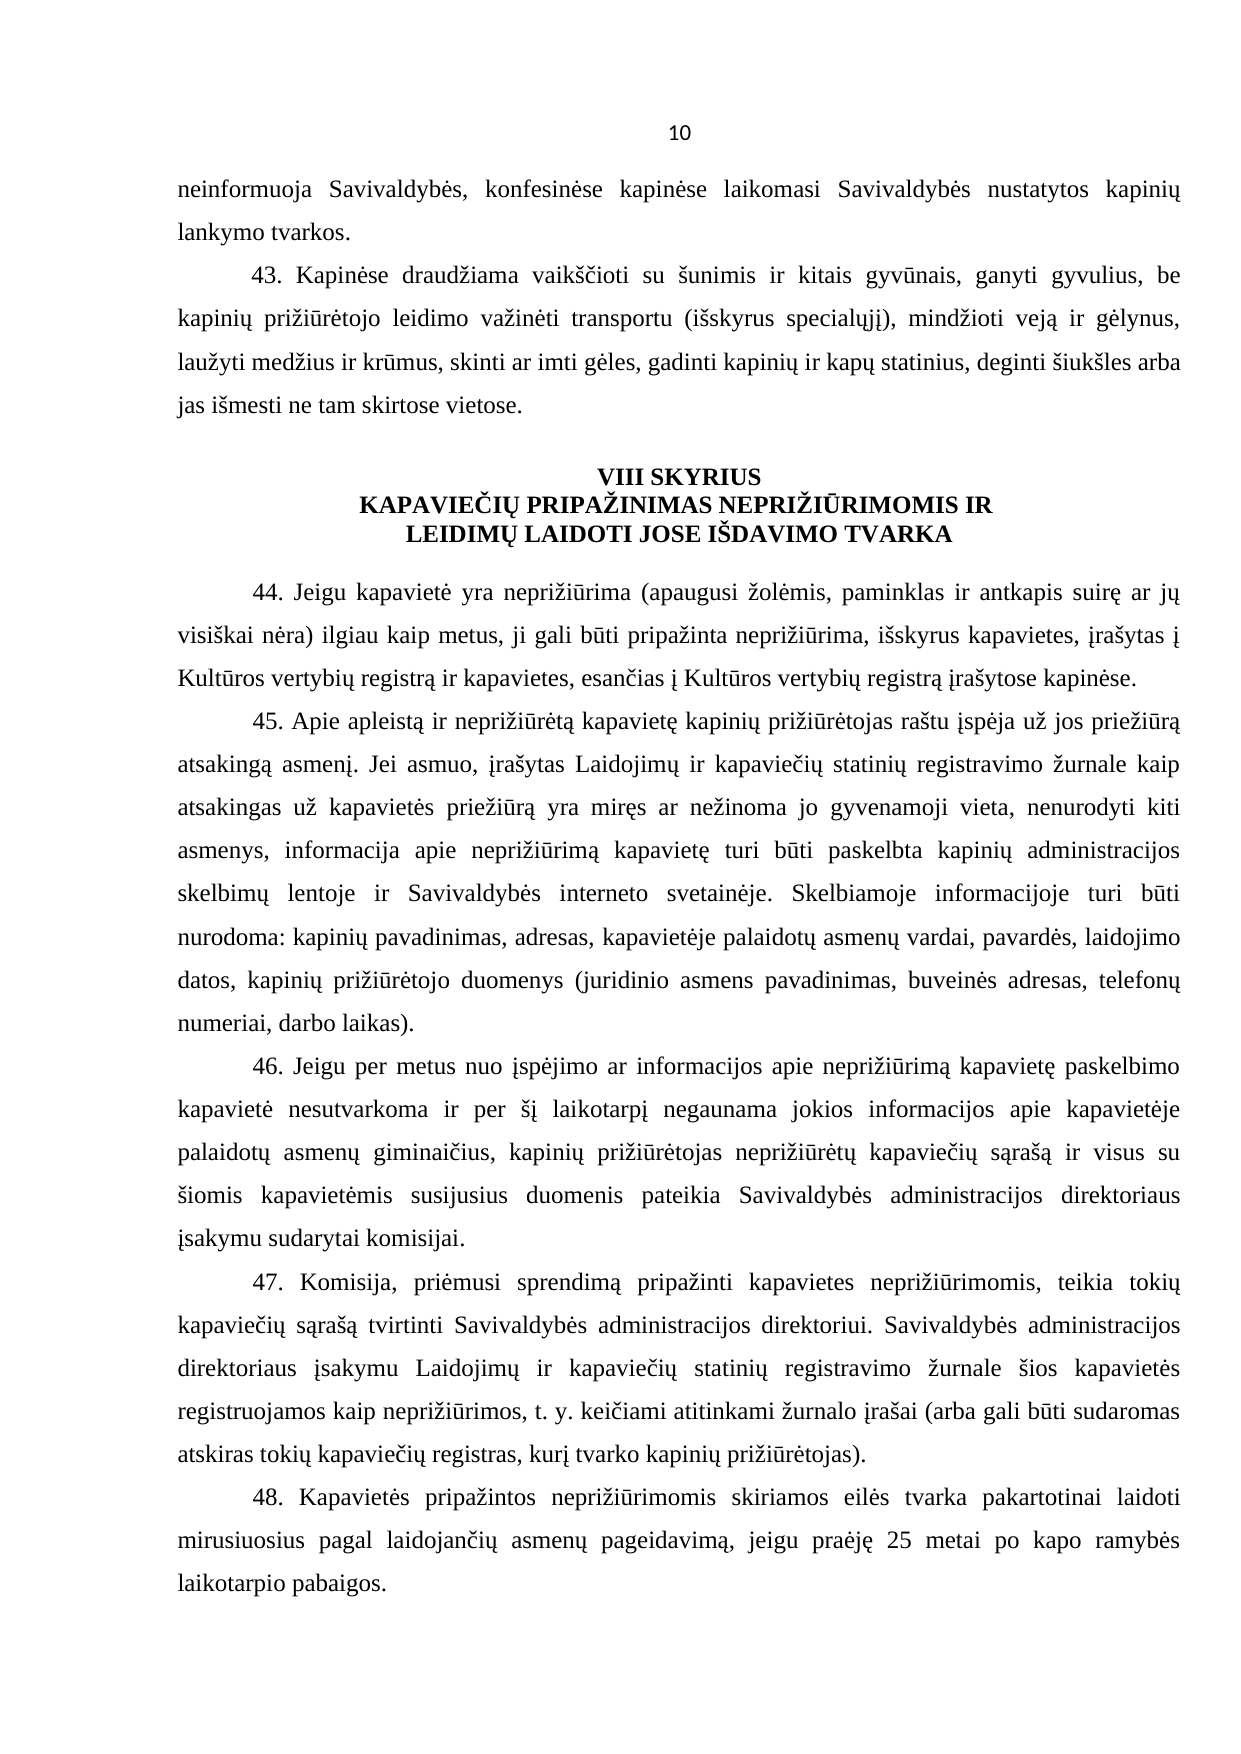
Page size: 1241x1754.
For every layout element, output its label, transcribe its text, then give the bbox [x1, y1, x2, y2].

text LEIDIMŲ LAIDOTI JOSE IŠDAVIMO TVARKA [177, 519, 1181, 548]
text 48. Kapavietės pripažintos neprižiūrimomis skiriamos eilės tvarka pakartotinai laidoti mirusiuosius pagal laidojančių asmenų pageidavimą, jeigu praėję 25 metai po kapo ramybės laikotarpio pabaigos. [177, 1482, 1181, 1597]
text 47. Komisija, priėmusi sprendimą pripažinti kapavietes neprižiūrimomis, teikia tokių kapaviečių sąrašą tvirtinti Savivaldybės administracijos direktoriui. Savivaldybės administracijos direktoriaus įsakymu Laidojimų ir kapaviečių statinių registravimo žurnale šios kapavietės registruojamos kaip neprižiūrimos, t. y. keičiami atitinkami žurnalo įrašai (arba gali būti sudaromas atskiras tokių kapaviečių registras, kurį tvarko kapinių prižiūrėtojas). [177, 1267, 1181, 1468]
text 43. Kapinėse draudžiama vaikščioti su šunimis ir kitais gyvūnais, ganyti gyvulius, be kapinių prižiūrėtojo leidimo važinėti transportu (išskyrus specialųjį), mindžioti veją ir gėlynus, laužyti medžius ir krūmus, skinti ar imti gėles, gadinti kapinių ir kapų statinius, deginti šiukšles arba jas išmesti ne tam skirtose vietose. [177, 260, 1181, 418]
text 46. Jeigu per metus nuo įspėjimo ar informacijos apie neprižiūrimą kapavietę paskelbimo kapavietė nesutvarkoma ir per šį laikotarpį negaunama jokios informacijos apie kapavietėje palaidotų asmenų giminaičius, kapinių prižiūrėtojas neprižiūrėtų kapaviečių sąrašą ir visus su šiomis kapavietėmis susijusius duomenis pateikia Savivaldybės administracijos direktoriaus įsakymu sudarytai komisijai. [177, 1051, 1181, 1252]
text 44. Jeigu kapavietė yra neprižiūrima (apaugusi žolėmis, paminklas ir antkapis suirę ar jų visiškai nėra) ilgiau kaip metus, ji gali būti pripažinta neprižiūrima, išskyrus kapavietes, įrašytas į Kultūros vertybių registrą ir kapavietes, esančias į Kultūros vertybių registrą įrašytose kapinėse. [177, 577, 1181, 692]
text VIII SKYRIUS [177, 462, 1181, 490]
text KAPAVIEČIŲ PRIPAŽINIMAS NEPRIŽIŪRIMOMIS IR [177, 490, 1181, 519]
text 45. Apie apleistą ir neprižiūrėtą kapavietę kapinių prižiūrėtojas raštu įspėja už jos priežiūrą atsakingą asmenį. Jei asmuo, įrašytas Laidojimų ir kapaviečių statinių registravimo žurnale kaip atsakingas už kapavietės priežiūrą yra miręs ar nežinoma jo gyvenamoji vieta, nenurodyti kiti asmenys, informacija apie neprižiūrimą kapavietę turi būti paskelbta kapinių administracijos skelbimų lentoje ir Savivaldybės interneto svetainėje. Skelbiamoje informacijoje turi būti nurodoma: kapinių pavadinimas, adresas, kapavietėje palaidotų asmenų vardai, pavardės, laidojimo datos, kapinių prižiūrėtojo duomenys (juridinio asmens pavadinimas, buveinės adresas, telefonų numeriai, darbo laikas). [177, 706, 1181, 1037]
text neinformuoja Savivaldybės, konfesinėse kapinėse laikomasi Savivaldybės nustatytos kapinių lankymo tvarkos. [177, 174, 1181, 246]
